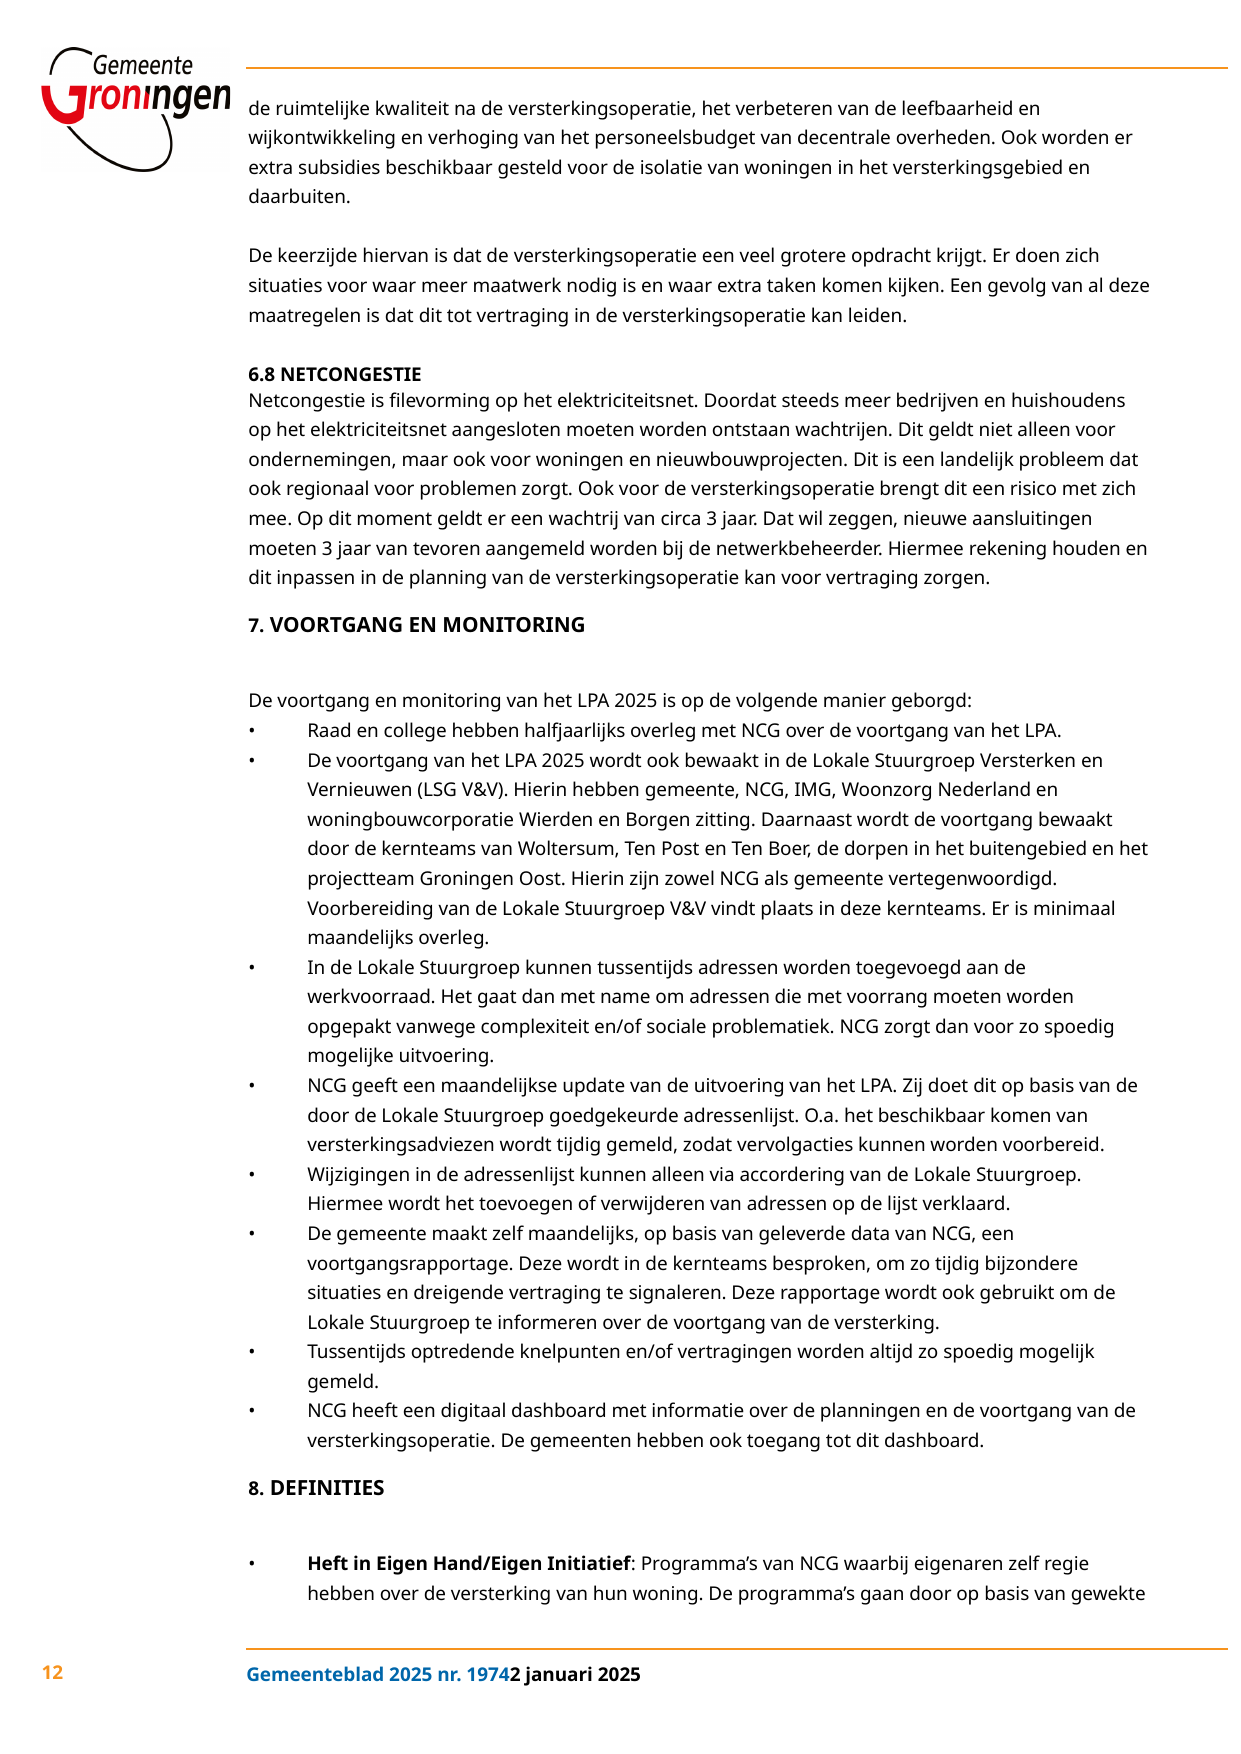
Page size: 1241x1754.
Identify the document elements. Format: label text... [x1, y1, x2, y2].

text 8. DEFINITIES [248, 1473, 1152, 1501]
list NCG geeft een maandelijkse update van de uitvoering van het LPA. Zij doet dit op basis van de door de Lokale Stuurgroep goedgekeurde adressenlijst. O.a. het beschikbaar komen van versterkingsadviezen wordt tijdig gemeld, zodat vervolgacties kunnen worden voorbereid. [248, 1072, 1152, 1157]
text De voortgang en monitoring van het LPA 2025 is op de volgende manier geborgd: [248, 688, 1152, 713]
list Wijzigingen in de adressenlijst kunnen alleen via accordering van de Lokale Stuurgroep. Hiermee wordt het toevoegen of verwijderen van adressen op de lijst verklaard. [248, 1161, 1152, 1216]
list Heft in Eigen Hand/Eigen Initiatief: Programma’s van NCG waarbij eigenaren zelf regie hebben over de versterking van hun woning. De programma’s gaan door op basis van gewekte [248, 1551, 1152, 1606]
list In de Lokale Stuurgroep kunnen tussentijds adressen worden toegevoegd aan de werkvoorraad. Het gaat dan met name om adressen die met voorrang moeten worden opgepakt vanwege complexiteit en/of sociale problematiek. NCG zorgt dan voor zo spoedig mogelijke uitvoering. [248, 954, 1152, 1068]
picture [41, 47, 231, 172]
text 6.8 NETCONGESTIE [248, 361, 1152, 387]
list NCG heeft een digitaal dashboard met informatie over de planningen en de voortgang van de versterkingsoperatie. De gemeenten hebben ook toegang tot dit dashboard. [248, 1398, 1152, 1453]
text de ruimtelijke kwaliteit na de versterkingsoperatie, het verbeteren van de leefbaarheid en wijkontwikkeling en verhoging van het personeelsbudget van decentrale overheden. Ook worden er extra subsidies beschikbaar gesteld voor de isolatie van woningen in het versterkingsgebied en daarbuiten. [248, 95, 1152, 209]
text 7. VOORTGANG EN MONITORING [248, 610, 1152, 638]
text De keerzijde hiervan is dat de versterkingsoperatie een veel grotere opdracht krijgt. Er doen zich situaties voor waar meer maatwerk nodig is en waar extra taken komen kijken. Een gevolg van al deze maatregelen is dat dit tot vertraging in de versterkingsoperatie kan leiden. [248, 243, 1152, 328]
list Raad en college hebben halfjaarlijks overleg met NCG over de voortgang van het LPA. [248, 717, 1152, 743]
list De gemeente maakt zelf maandelijks, op basis van geleverde data van NCG, een voortgangsrapportage. Deze wordt in de kernteams besproken, om zo tijdig bijzondere situaties en dreigende vertraging te signaleren. Deze rapportage wordt ook gebruikt om de Lokale Stuurgroep te informeren over de voortgang van de versterking. [248, 1220, 1152, 1334]
list De voortgang van het LPA 2025 wordt ook bewaakt in de Lokale Stuurgroep Versterken en Vernieuwen (LSG V&V). Hierin hebben gemeente, NCG, IMG, Woonzorg Nederland en woningbouwcorporatie Wierden en Borgen zitting. Daarnaast wordt de voortgang bewaakt door de kernteams van Woltersum, Ten Post en Ten Boer, de dorpen in het buitengebied en het projectteam Groningen Oost. Hierin zijn zowel NCG als gemeente vertegenwoordigd. Voorbereiding van de Lokale Stuurgroep V&V vindt plaats in deze kernteams. Er is minimaal maandelijks overleg. [248, 747, 1152, 950]
text Netcongestie is filevorming op het elektriciteitsnet. Doordat steeds meer bedrijven en huishoudens op het elektriciteitsnet aangesloten moeten worden ontstaan wachtrijen. Dit geldt niet alleen voor ondernemingen, maar ook voor woningen en nieuwbouwprojecten. Dit is een landelijk probleem dat ook regionaal voor problemen zorgt. Ook voor de versterkingsoperatie brengt dit een risico met zich mee. Op dit moment geldt er een wachtrij van circa 3 jaar. Dat wil zeggen, nieuwe aansluitingen moeten 3 jaar van tevoren aangemeld worden bij de netwerkbeheerder. Hiermee rekening houden en dit inpassen in de planning van de versterkingsoperatie kan voor vertraging zorgen. [248, 387, 1152, 590]
list Tussentijds optredende knelpunten en/of vertragingen worden altijd zo spoedig mogelijk gemeld. [248, 1338, 1152, 1394]
